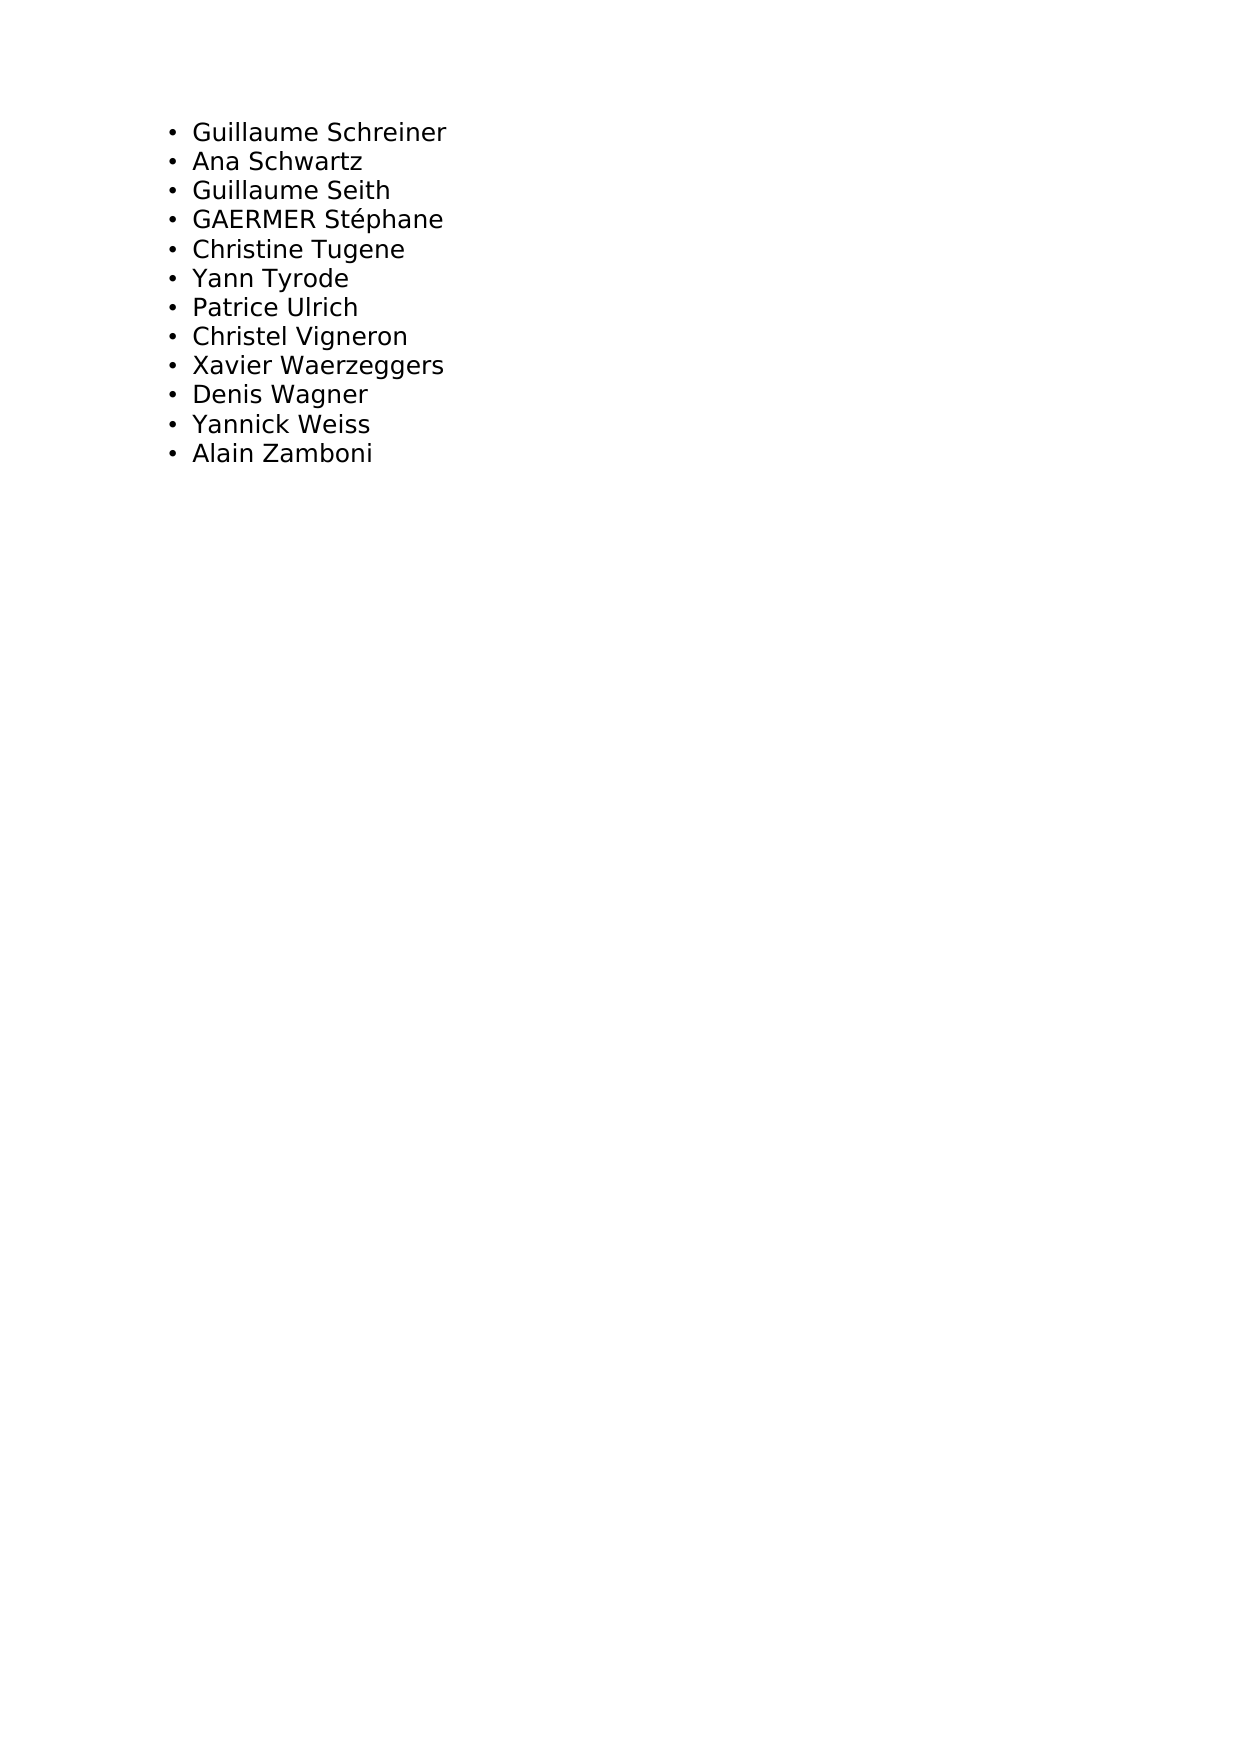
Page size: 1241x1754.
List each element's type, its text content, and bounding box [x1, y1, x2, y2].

list Patrice Ulrich [177, 293, 1122, 322]
list Christine Tugene [177, 235, 1122, 264]
list Guillaume Seith [177, 176, 1122, 206]
list Yannick Weiss [177, 410, 1122, 439]
list Xavier Waerzeggers [177, 351, 1122, 381]
list Alain Zamboni [177, 439, 1122, 468]
list Guillaume Schreiner [177, 118, 1122, 147]
list Ana Schwartz [177, 147, 1122, 176]
list Denis Wagner [177, 381, 1122, 410]
list GAERMER Stéphane [177, 206, 1122, 235]
list Christel Vigneron [177, 322, 1122, 351]
list Yann Tyrode [177, 264, 1122, 293]
